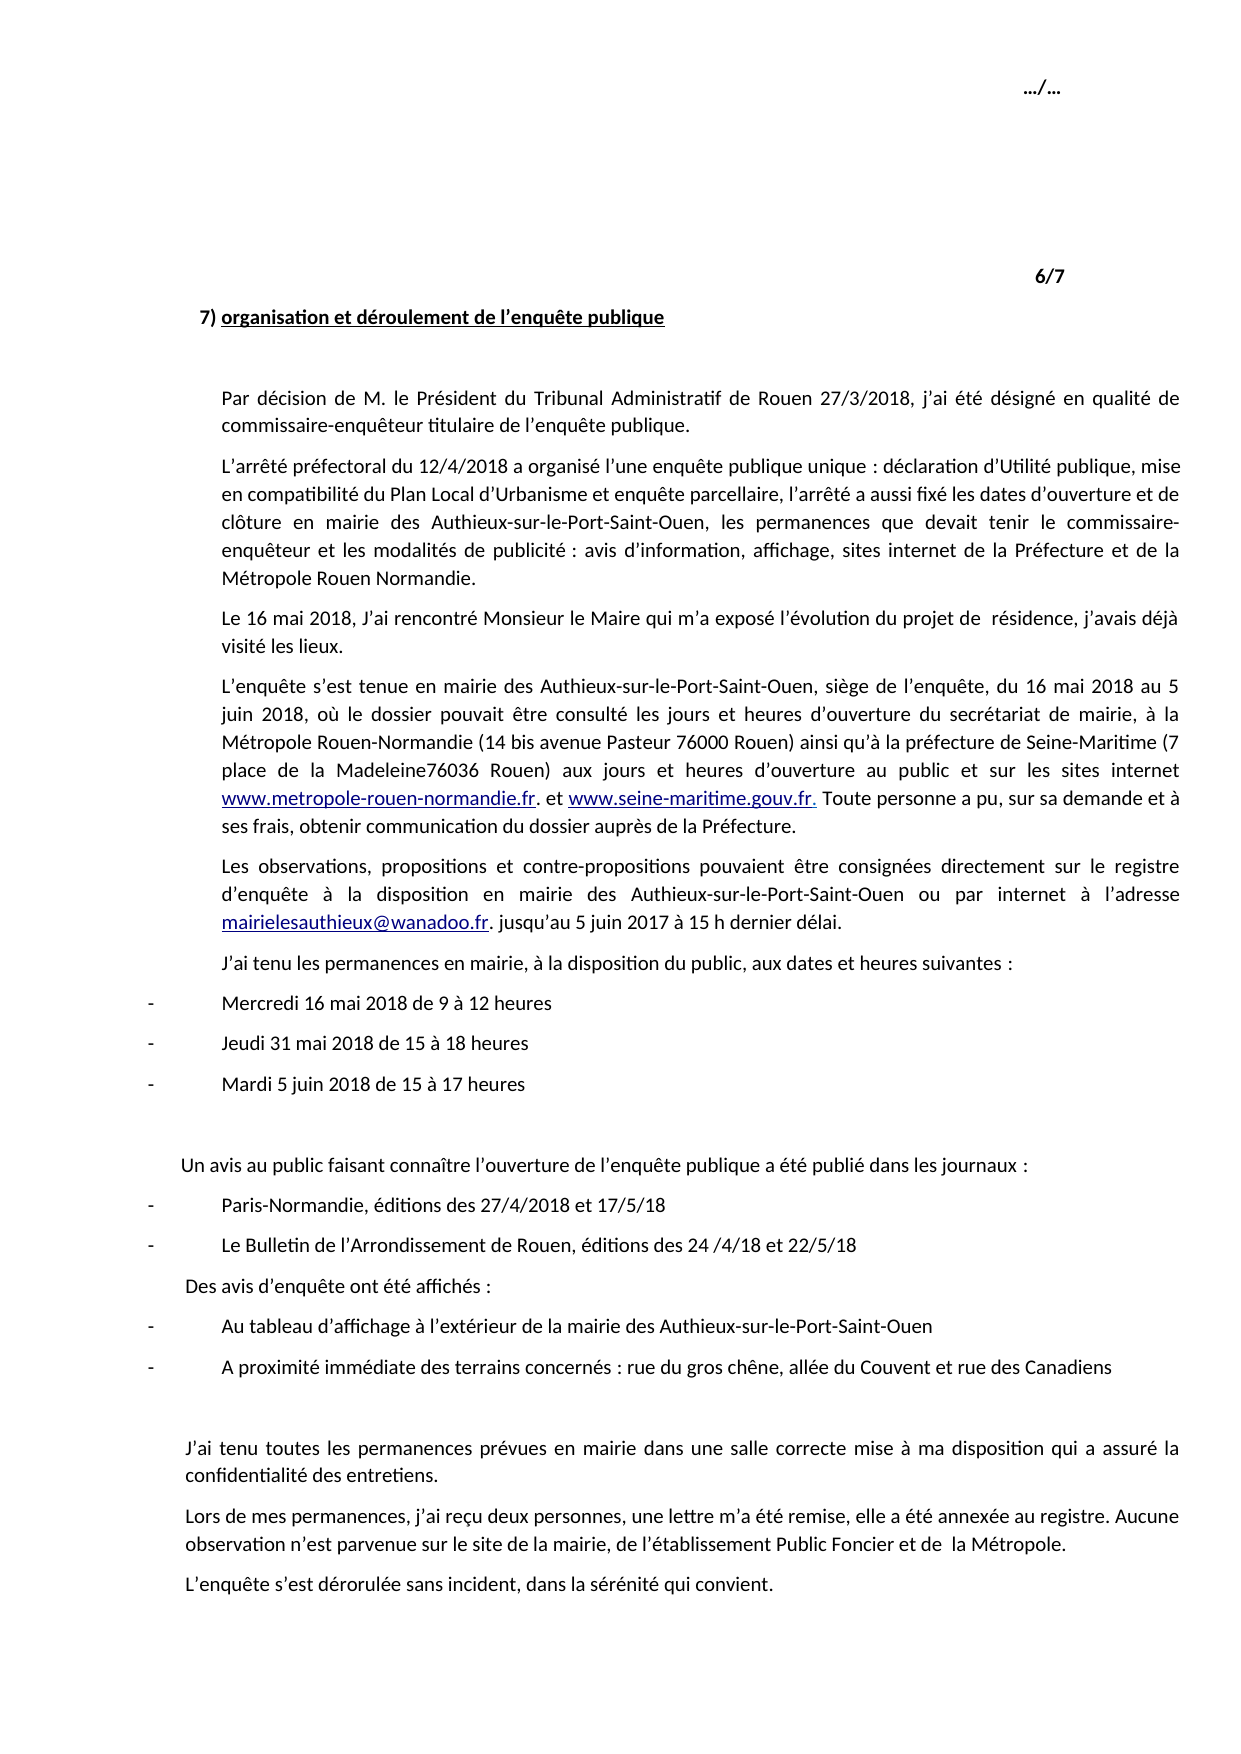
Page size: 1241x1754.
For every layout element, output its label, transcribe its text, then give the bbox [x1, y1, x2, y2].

text …/… [148, 74, 1181, 99]
text J’ai tenu toutes les permanences prévues en mairie dans une salle correcte mise à ma disposition qui a assuré la confidentialité des entretiens. [185, 1435, 1181, 1488]
text Le 16 mai 2018, J’ai rencontré Monsieur le Maire qui m’a exposé l’évolution du projet de résidence, j’avais déjà visité les lieux. [221, 605, 1181, 658]
text L’enquête s’est dérorulée sans incident, dans la sérénité qui convient. [185, 1571, 1181, 1597]
list Au tableau d’affichage à l’extérieur de la mairie des Authieux-sur-le-Port-Saint-Ouen [148, 1313, 1181, 1339]
list A proximité immédiate des terrains concernés : rue du gros chêne, allée du Couvent et rue des Canadiens [148, 1354, 1181, 1379]
list Mercredi 16 mai 2018 de 9 à 12 heures [148, 990, 1181, 1016]
text Lors de mes permanences, j’ai reçu deux personnes, une lettre m’a été remise, elle a été annexée au registre. Aucune observation n’est parvenue sur le site de la mairie, de l’établissement Public Foncier et de la Métropole. [185, 1503, 1181, 1556]
list Paris-Normandie, éditions des 27/4/2018 et 17/5/18 [148, 1192, 1181, 1218]
text L’enquête s’est tenue en mairie des Authieux-sur-le-Port-Saint-Ouen, siège de l’enquête, du 16 mai 2018 au 5 juin 2018, où le dossier pouvait être consulté les jours et heures d’ouverture du secrétariat de mairie, à la Métropole Rouen-Normandie (14 bis avenue Pasteur 76000 Rouen) ainsi qu’à la préfecture de Seine-Maritime (7 place de la Madeleine76036 Rouen) aux jours et heures d’ouverture au public et sur les sites internet www.metropole-rouen-normandie.fr. et www.seine-maritime.gouv.fr. Toute personne a pu, sur sa demande et à ses frais, obtenir communication du dossier auprès de la Préfecture. [221, 673, 1181, 838]
text 6/7 [148, 236, 1181, 289]
list Mardi 5 juin 2018 de 15 à 17 heures [148, 1071, 1181, 1096]
text Par décision de M. le Président du Tribunal Administratif de Rouen 27/3/2018, j’ai été désigné en qualité de commissaire-enquêteur titulaire de l’enquête publique. [221, 385, 1181, 438]
text J’ai tenu les permanences en mairie, à la disposition du public, aux dates et heures suivantes : [221, 950, 1181, 975]
text Les observations, propositions et contre-propositions pouvaient être consignées directement sur le registre d’enquête à la disposition en mairie des Authieux-sur-le-Port-Saint-Ouen ou par internet à l’adresse mairielesauthieux@wanadoo.fr. jusqu’au 5 juin 2017 à 15 h dernier délai. [221, 853, 1181, 935]
list Le Bulletin de l’Arrondissement de Rouen, éditions des 24 /4/18 et 22/5/18 [148, 1233, 1181, 1258]
list Jeudi 31 mai 2018 de 15 à 18 heures [148, 1031, 1181, 1056]
text 7) organisation et déroulement de l’enquête publique [148, 304, 1181, 329]
text Un avis au public faisant connaître l’ouverture de l’enquête publique a été publié dans les journaux : [148, 1152, 1181, 1177]
text L’arrêté préfectoral du 12/4/2018 a organisé l’une enquête publique unique : déclaration d’Utilité publique, mise en compatibilité du Plan Local d’Urbanisme et enquête parcellaire, l’arrêté a aussi fixé les dates d’ouverture et de clôture en mairie des Authieux-sur-le-Port-Saint-Ouen, les permanences que devait tenir le commissaire-enquêteur et les modalités de publicité : avis d’information, affichage, sites internet de la Préfecture et de la Métropole Rouen Normandie. [221, 453, 1181, 590]
text Des avis d’enquête ont été affichés : [185, 1273, 1181, 1298]
